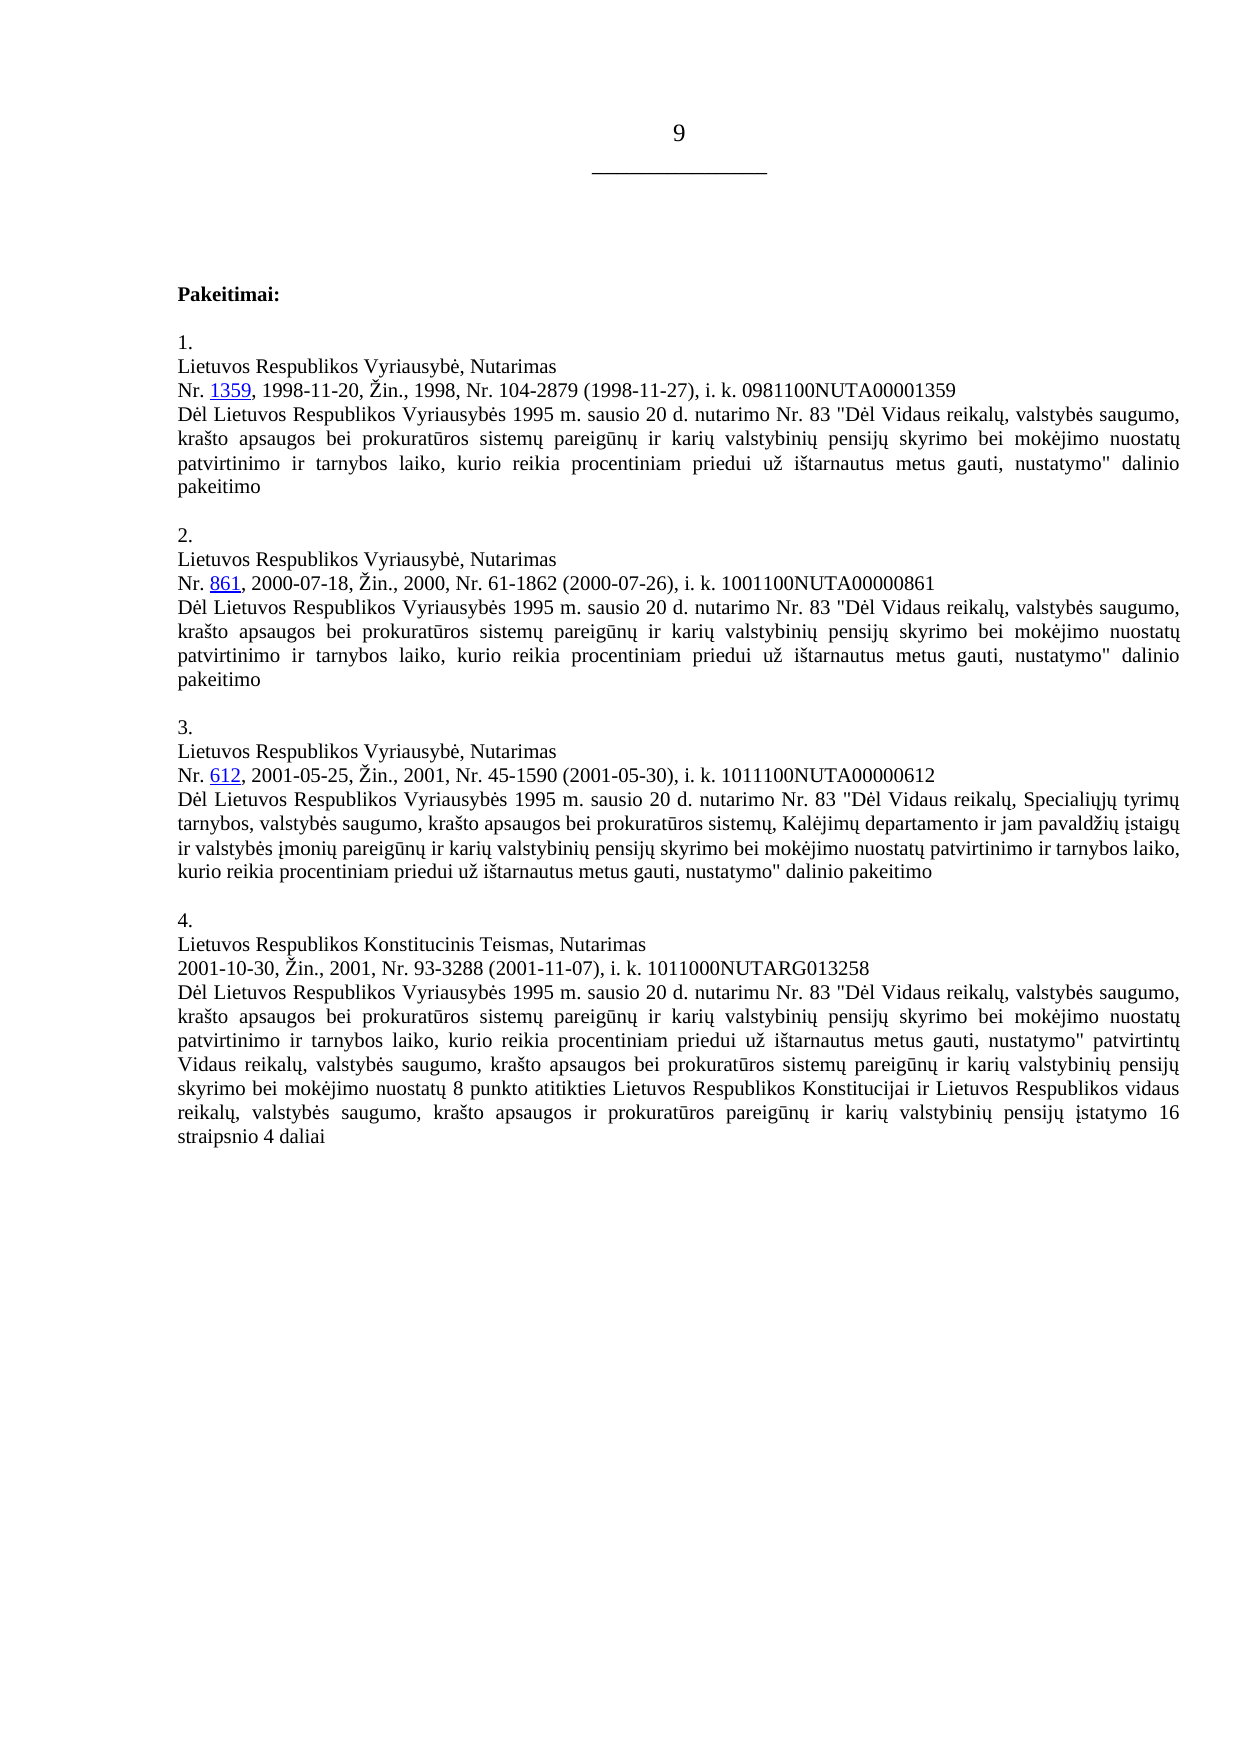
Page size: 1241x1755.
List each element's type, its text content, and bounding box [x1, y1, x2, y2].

text Dėl Lietuvos Respublikos Vyriausybės 1995 m. sausio 20 d. nutarimu Nr. 83 "Dėl Vidaus reikalų, valstybės saugumo, krašto apsaugos bei prokuratūros sistemų pareigūnų ir karių valstybinių pensijų skyrimo bei mokėjimo nuostatų patvirtinimo ir tarnybos laiko, kurio reikia procentiniam priedui už ištarnautus metus gauti, nustatymo" patvirtintų Vidaus reikalų, valstybės saugumo, krašto apsaugos bei prokuratūros sistemų pareigūnų ir karių valstybinių pensijų skyrimo bei mokėjimo nuostatų 8 punkto atitikties Lietuvos Respublikos Konstitucijai ir Lietuvos Respublikos vidaus reikalų, valstybės saugumo, krašto apsaugos ir prokuratūros pareigūnų ir karių valstybinių pensijų įstatymo 16 straipsnio 4 daliai [177, 980, 1181, 1148]
text Dėl Lietuvos Respublikos Vyriausybės 1995 m. sausio 20 d. nutarimo Nr. 83 "Dėl Vidaus reikalų, valstybės saugumo, krašto apsaugos bei prokuratūros sistemų pareigūnų ir karių valstybinių pensijų skyrimo bei mokėjimo nuostatų patvirtinimo ir tarnybos laiko, kurio reikia procentiniam priedui už ištarnautus metus gauti, nustatymo" dalinio pakeitimo [177, 402, 1181, 498]
text 2001-10-30, Žin., 2001, Nr. 93-3288 (2001-11-07), i. k. 1011000NUTARG013258 [177, 956, 1181, 980]
text Nr. 612, 2001-05-25, Žin., 2001, Nr. 45-1590 (2001-05-30), i. k. 1011100NUTA00000612 [177, 763, 1181, 787]
text Lietuvos Respublikos Vyriausybė, Nutarimas [177, 547, 1181, 571]
text 3. [177, 715, 1181, 739]
text ______________ [177, 148, 1181, 176]
text Lietuvos Respublikos Vyriausybė, Nutarimas [177, 354, 1181, 378]
text Lietuvos Respublikos Konstitucinis Teismas, Nutarimas [177, 932, 1181, 956]
text Dėl Lietuvos Respublikos Vyriausybės 1995 m. sausio 20 d. nutarimo Nr. 83 "Dėl Vidaus reikalų, valstybės saugumo, krašto apsaugos bei prokuratūros sistemų pareigūnų ir karių valstybinių pensijų skyrimo bei mokėjimo nuostatų patvirtinimo ir tarnybos laiko, kurio reikia procentiniam priedui už ištarnautus metus gauti, nustatymo" dalinio pakeitimo [177, 595, 1181, 691]
text Lietuvos Respublikos Vyriausybė, Nutarimas [177, 739, 1181, 763]
text Nr. 861, 2000-07-18, Žin., 2000, Nr. 61-1862 (2000-07-26), i. k. 1001100NUTA00000861 [177, 571, 1181, 595]
text 4. [177, 908, 1181, 932]
text 2. [177, 523, 1181, 547]
text Pakeitimai: [177, 282, 1181, 306]
text 1. [177, 330, 1181, 354]
text Dėl Lietuvos Respublikos Vyriausybės 1995 m. sausio 20 d. nutarimo Nr. 83 "Dėl Vidaus reikalų, Specialiųjų tyrimų tarnybos, valstybės saugumo, krašto apsaugos bei prokuratūros sistemų, Kalėjimų departamento ir jam pavaldžių įstaigų ir valstybės įmonių pareigūnų ir karių valstybinių pensijų skyrimo bei mokėjimo nuostatų patvirtinimo ir tarnybos laiko, kurio reikia procentiniam priedui už ištarnautus metus gauti, nustatymo" dalinio pakeitimo [177, 787, 1181, 883]
text Nr. 1359, 1998-11-20, Žin., 1998, Nr. 104-2879 (1998-11-27), i. k. 0981100NUTA00001359 [177, 378, 1181, 402]
